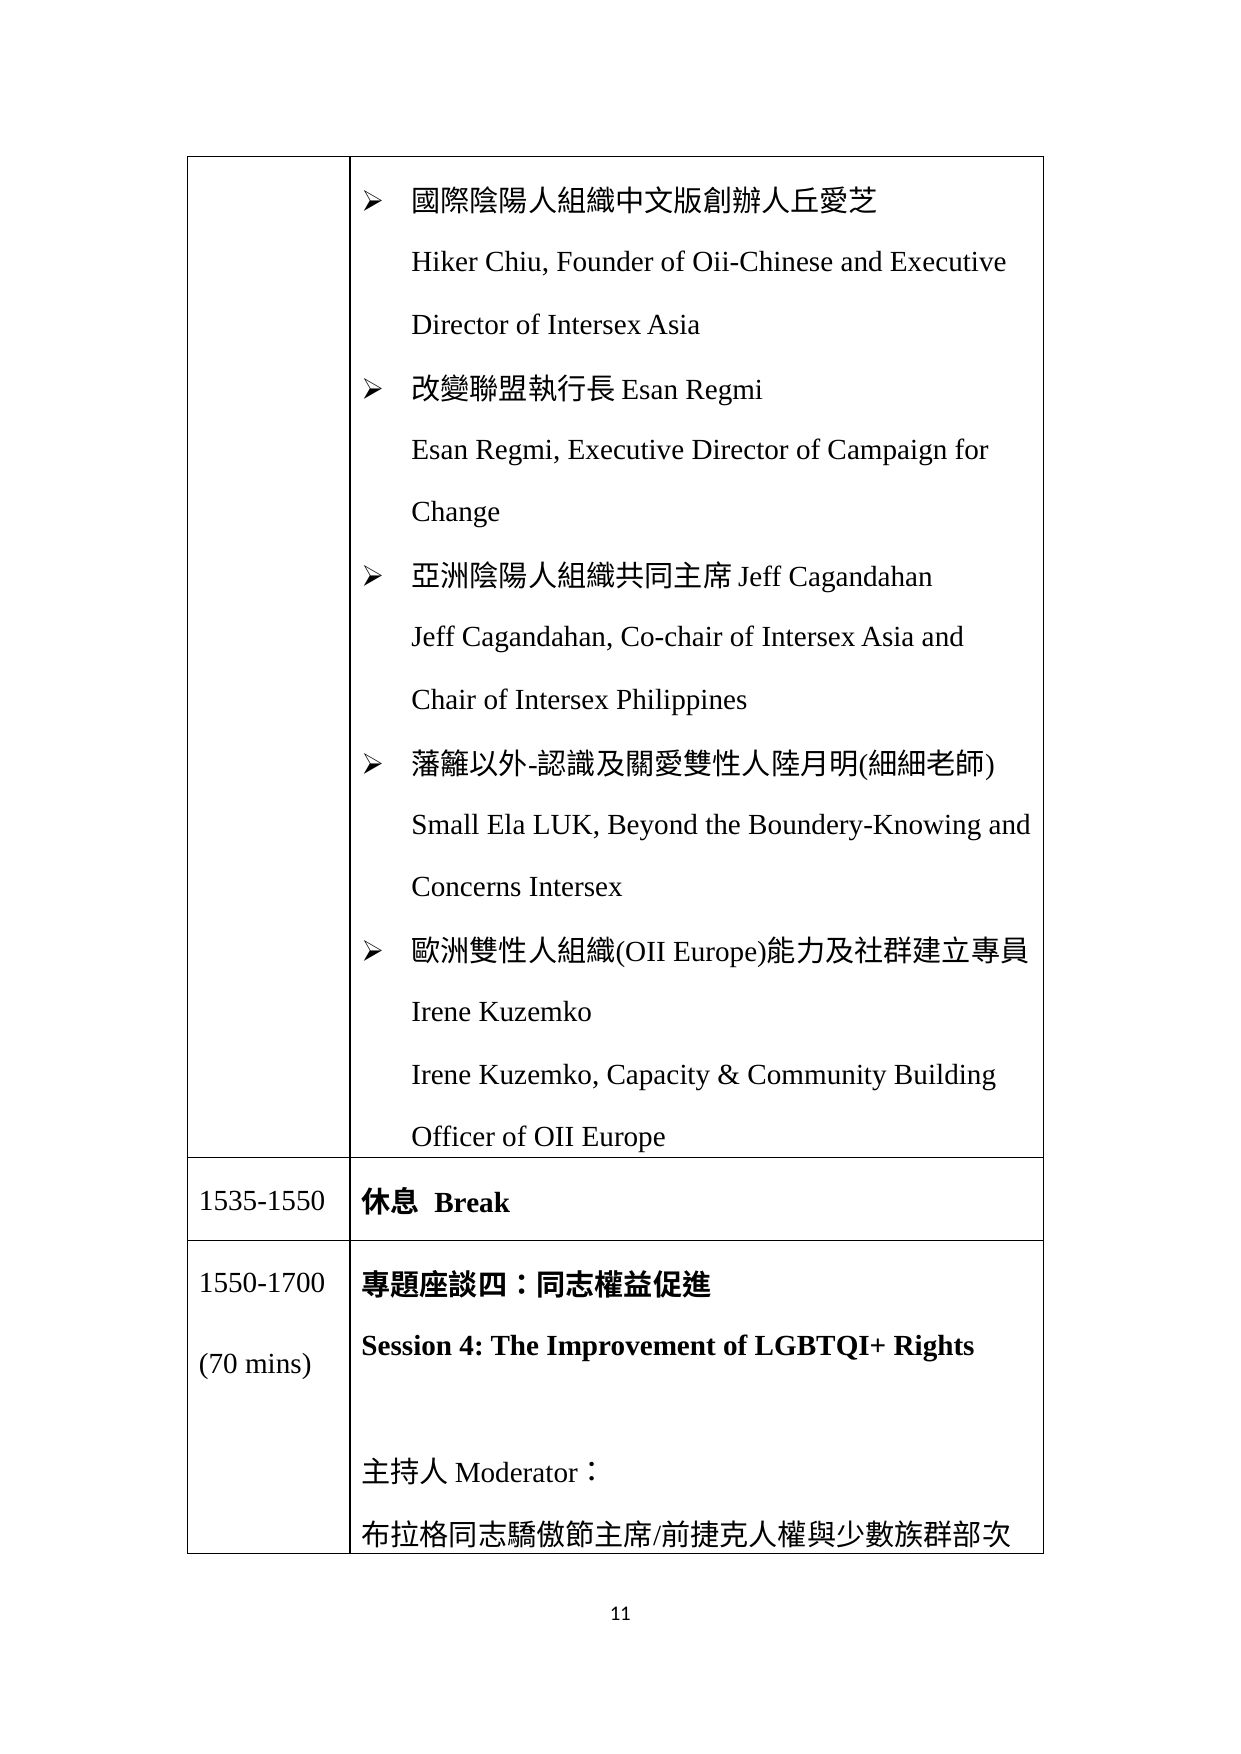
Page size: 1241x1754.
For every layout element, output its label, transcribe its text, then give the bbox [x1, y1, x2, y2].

table_cell [188, 157, 349, 1157]
table_cell 1535-1550 [188, 1158, 349, 1239]
table_cell 休息 Break [351, 1158, 1043, 1239]
table_cell 專題座談三：雙性人權益保障 Session 3: The Protection of Intersex People’s Rights 主持人Moderator： 國家人權委員會委員紀惠容 Chi, Hui-Jung, Commissioner of National Human Rights Commission, Taiwan 與談人Panelists： 國際陰陽人組織中文版創辦人丘愛芝 Hiker Chiu, Founder of Oii-Chinese and Executive Director of Intersex Asia 改變聯盟執行長Esan Regmi Esan Regmi, Executive Director of Campaign for Change 亞洲陰陽人組織共同主席Jeff Cagandahan Jeff Cagandahan, Co-chair of Intersex Asia and Chair of Intersex Philippines 藩籬以外-認識及關愛雙性人陸月明(細細老師) Small Ela LUK, Beyond the Boundery-Knowing and Concerns Intersex 歐洲雙性人組織(OII Europe)能力及社群建立專員Irene Kuzemko Irene Kuzemko, Capacity & Community Building Officer of OII Europe [351, 157, 1043, 1157]
table_cell 專題座談四：同志權益促進 Session 4: The Improvement of LGBTQI+ Rights 主持人Moderator： 布拉格同志驕傲節主席/前捷克人權與少數族群部次 [351, 1241, 1043, 1553]
table_cell 1550-1700 (70 mins) [188, 1241, 349, 1553]
